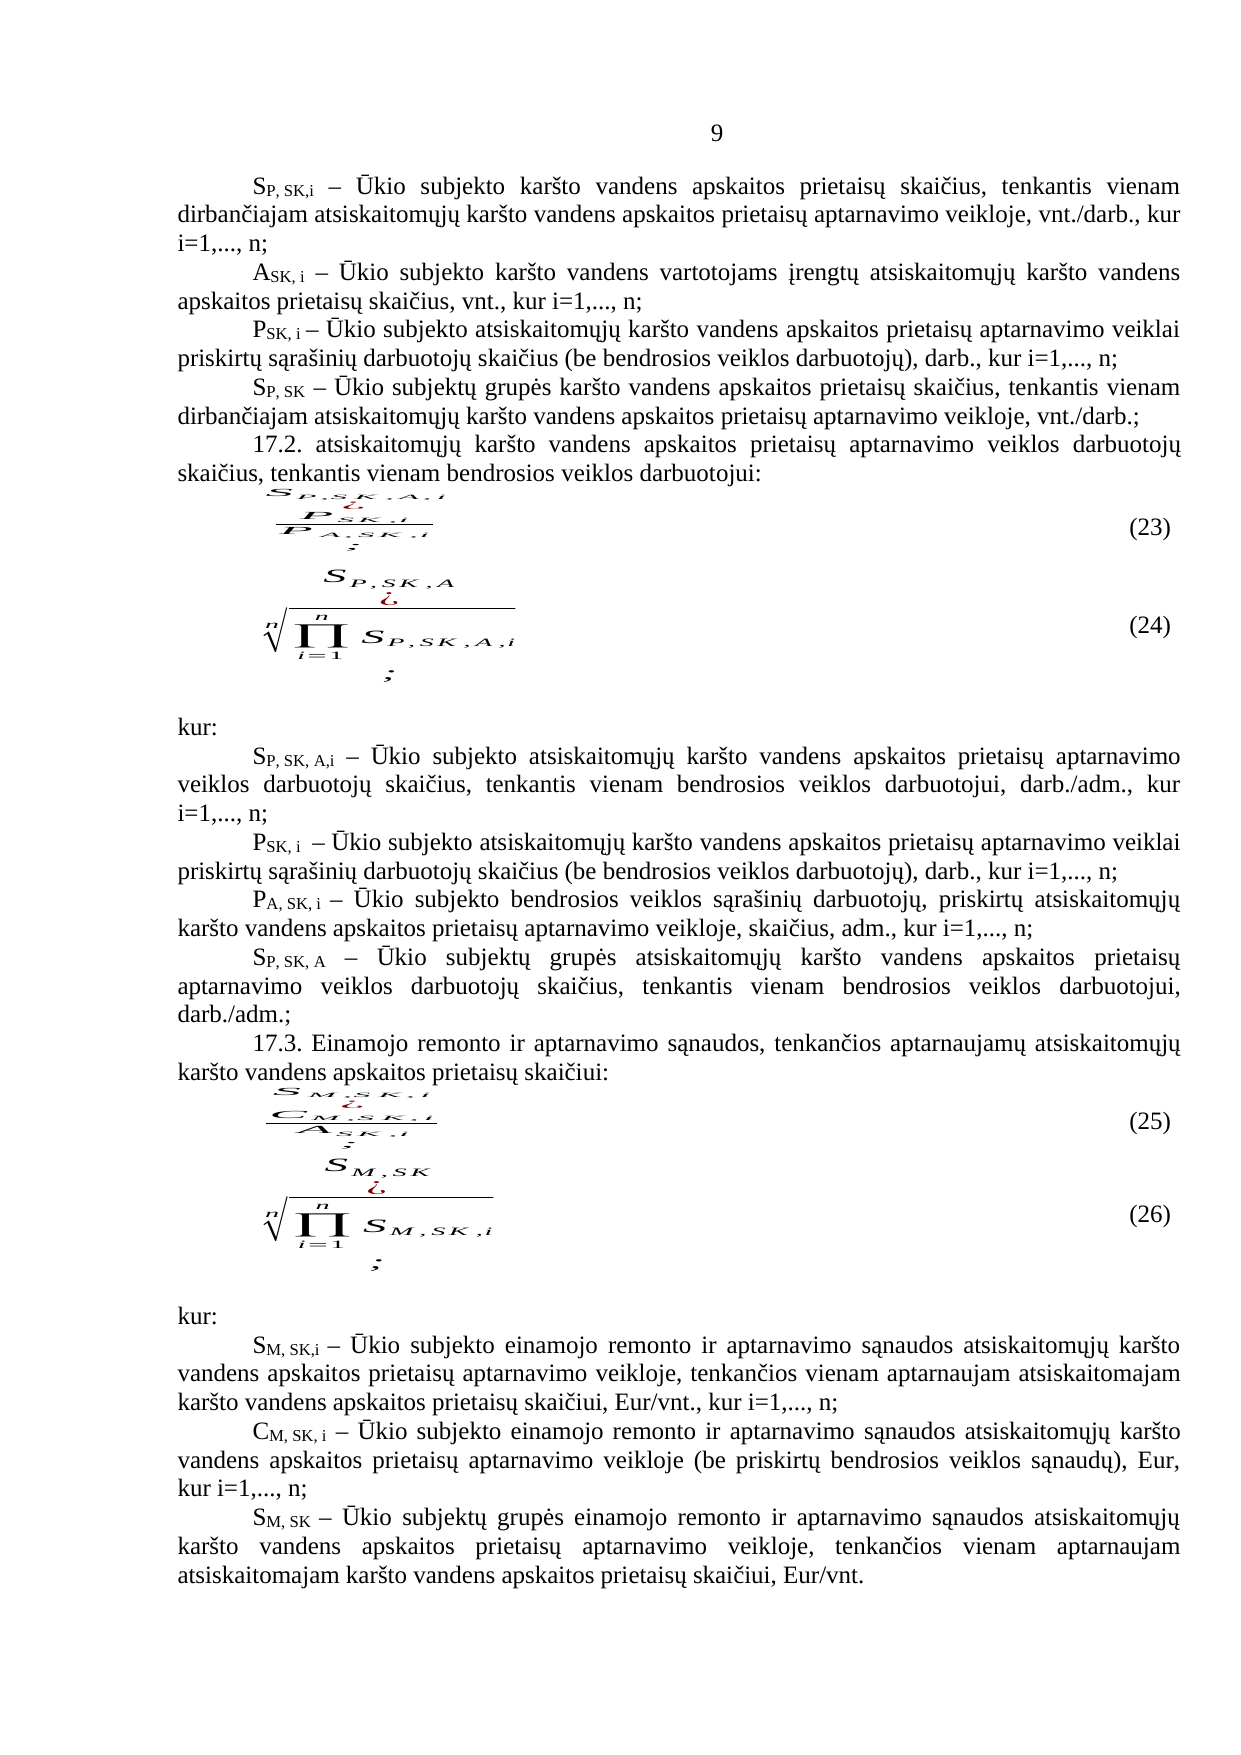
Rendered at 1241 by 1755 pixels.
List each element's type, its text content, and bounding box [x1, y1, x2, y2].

text SP, SK, A,i – Ūkio subjekto atsiskaitomųjų karšto vandens apskaitos prietaisų aptarnavimo veiklos darbuotojų skaičius, tenkantis vienam bendrosios veiklos darbuotojui, darb./adm., kur i=1,..., n; [177, 741, 1181, 827]
text PA, SK, i – Ūkio subjekto bendrosios veiklos sąrašinių darbuotojų, priskirtų atsiskaitomųjų karšto vandens apskaitos prietaisų aptarnavimo veikloje, skaičius, adm., kur i=1,..., n; [177, 884, 1181, 942]
text 17.3. Einamojo remonto ir aptarnavimo sąnaudos, tenkančios aptarnaujamų atsiskaitomųjų karšto vandens apskaitos prietaisų skaičiui: [177, 1028, 1181, 1086]
text CM, SK, i – Ūkio subjekto einamojo remonto ir aptarnavimo sąnaudos atsiskaitomųjų karšto vandens apskaitos prietaisų aptarnavimo veikloje (be priskirtų bendrosios veiklos sąnaudų), Eur, kur i=1,..., n; [177, 1416, 1181, 1502]
table_cell (24) [1108, 566, 1192, 683]
text SP, SK, A – Ūkio subjektų grupės atsiskaitomųjų karšto vandens apskaitos prietaisų aptarnavimo veiklos darbuotojų skaičius, tenkantis vienam bendrosios veiklos darbuotojui, darb./adm.; [177, 942, 1181, 1028]
table_header [251, 487, 1107, 566]
table_header [166, 487, 251, 566]
table_cell (26) [1108, 1155, 1192, 1272]
text kur: [177, 1301, 1181, 1330]
text PSK, i – Ūkio subjekto atsiskaitomųjų karšto vandens apskaitos prietaisų aptarnavimo veiklai priskirtų sąrašinių darbuotojų skaičius (be bendrosios veiklos darbuotojų), darb., kur i=1,..., n; [177, 827, 1181, 884]
text ASK, i – Ūkio subjekto karšto vandens vartotojams įrengtų atsiskaitomųjų karšto vandens apskaitos prietaisų skaičius, vnt., kur i=1,..., n; [177, 257, 1181, 314]
text PSK, i – Ūkio subjekto atsiskaitomųjų karšto vandens apskaitos prietaisų aptarnavimo veiklai priskirtų sąrašinių darbuotojų skaičius (be bendrosios veiklos darbuotojų), darb., kur i=1,..., n; [177, 314, 1181, 372]
text kur: [177, 712, 1181, 741]
table_cell [166, 566, 251, 683]
text SP, SK,i – Ūkio subjekto karšto vandens apskaitos prietaisų skaičius, tenkantis vienam dirbančiajam atsiskaitomųjų karšto vandens apskaitos prietaisų aptarnavimo veikloje, vnt./darb., kur i=1,..., n; [177, 171, 1181, 257]
text SM, SK – Ūkio subjektų grupės einamojo remonto ir aptarnavimo sąnaudos atsiskaitomųjų karšto vandens apskaitos prietaisų aptarnavimo veikloje, tenkančios vienam aptarnaujam atsiskaitomajam karšto vandens apskaitos prietaisų skaičiui, Eur/vnt. [177, 1502, 1181, 1588]
text 17.2. atsiskaitomųjų karšto vandens apskaitos prietaisų aptarnavimo veiklos darbuotojų skaičius, tenkantis vienam bendrosios veiklos darbuotojui: [177, 429, 1181, 487]
table_cell [251, 1155, 1107, 1272]
table_header [251, 1086, 1107, 1155]
table_header (25) [1108, 1086, 1192, 1155]
table_header (23) [1108, 487, 1192, 566]
table_header [166, 1086, 251, 1155]
text SP, SK – Ūkio subjektų grupės karšto vandens apskaitos prietaisų skaičius, tenkantis vienam dirbančiajam atsiskaitomųjų karšto vandens apskaitos prietaisų aptarnavimo veikloje, vnt./darb.; [177, 372, 1181, 429]
table_cell [251, 566, 1107, 683]
table_cell [166, 1155, 251, 1272]
text SM, SK,i – Ūkio subjekto einamojo remonto ir aptarnavimo sąnaudos atsiskaitomųjų karšto vandens apskaitos prietaisų aptarnavimo veikloje, tenkančios vienam aptarnaujam atsiskaitomajam karšto vandens apskaitos prietaisų skaičiui, Eur/vnt., kur i=1,..., n; [177, 1330, 1181, 1416]
